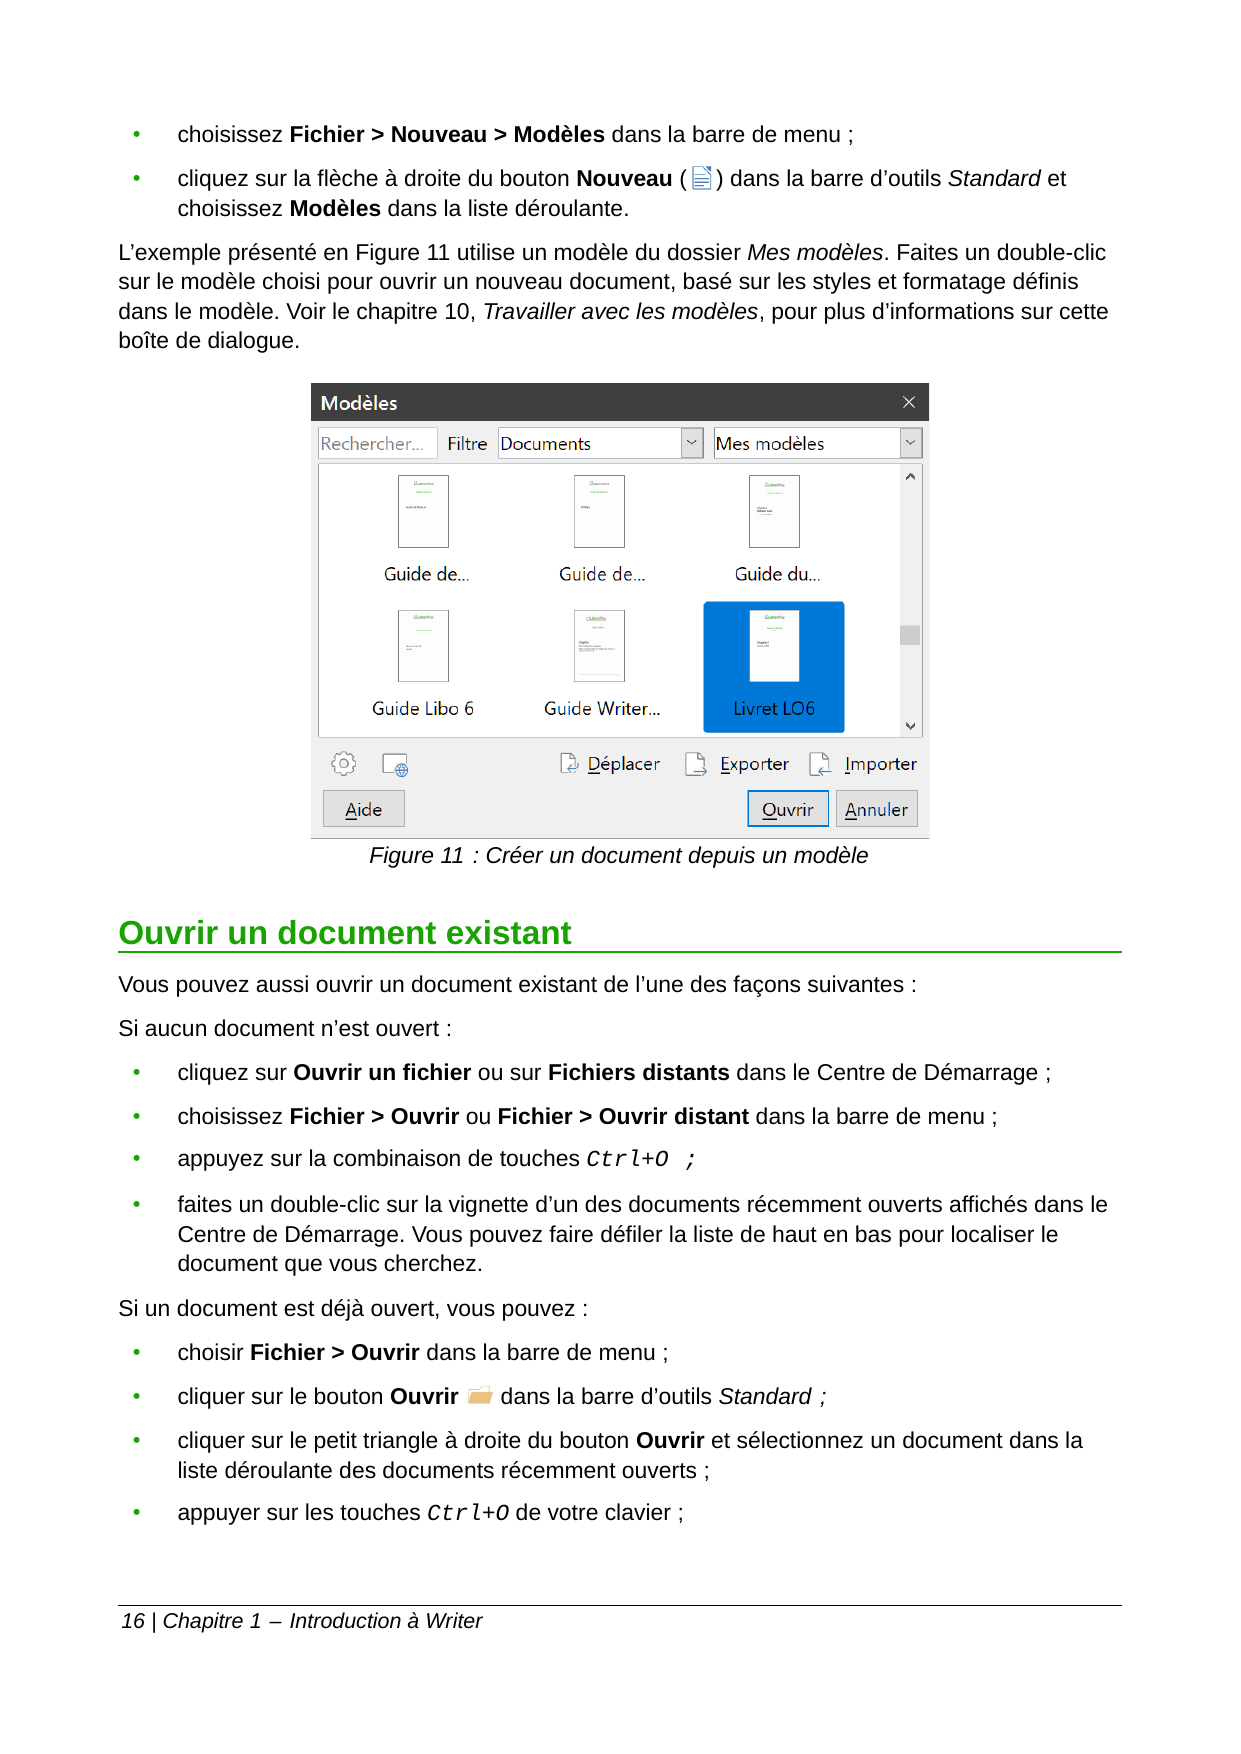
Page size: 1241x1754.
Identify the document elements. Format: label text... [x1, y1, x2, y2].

list choisissez Fichier > Ouvrir ou Fichier > Ouvrir distant dans la barre de menu ; [133, 1100, 1122, 1130]
text Si aucun document n’est ouvert : [118, 1012, 1122, 1042]
picture [686, 162, 716, 192]
list appuyez sur la combinaison de touches Ctrl+O ; [133, 1144, 1122, 1174]
list cliquer sur le petit triangle à droite du bouton Ouvrir et sélectionnez un document dans la liste déroulante des documents récemment ouverts ; [133, 1424, 1122, 1483]
text Vous pouvez aussi ouvrir un document existant de l’une des façons suivantes : [118, 968, 1122, 997]
text L’exemple présenté en Figure 11 utilise un modèle du dossier Mes modèles. Faites un double-clic sur le modèle choisi pour ouvrir un nouveau document, basé sur les styles et formatage définis dans le modèle. Voir le chapitre 10, Travailler avec les modèles, pour plus d’informations sur cette boîte de dialogue. [118, 236, 1122, 354]
list cliquez sur la flèche à droite du bouton Nouveau () dans la barre d’outils Standard et choisissez Modèles dans la liste déroulante. [133, 162, 1122, 221]
text Si un document est déjà ouvert, vous pouvez : [118, 1291, 1122, 1321]
list cliquez sur Ouvrir un fichier ou sur Fichiers distants dans le Centre de Démarrage ; [133, 1056, 1122, 1086]
text Figure 11 : Créer un document depuis un modèle [118, 839, 1122, 868]
list choisir Fichier > Ouvrir dans la barre de menu ; [133, 1335, 1122, 1365]
list appuyer sur les touches Ctrl+O de votre clavier ; [133, 1497, 1122, 1527]
list faites un double-clic sur la vignette d’un des documents récemment ouverts affichés dans le Centre de Démarrage. Vous pouvez faire défiler la liste de haut en bas pour localiser le document que vous cherchez. [133, 1188, 1122, 1277]
subtitle Ouvrir un document existant [118, 913, 1122, 951]
list cliquer sur le bouton Ouvrir dans la barre d’outils Standard ; [133, 1379, 1122, 1409]
picture [311, 383, 930, 839]
list choisissez Fichier > Nouveau > Modèles dans la barre de menu ; [133, 118, 1122, 148]
